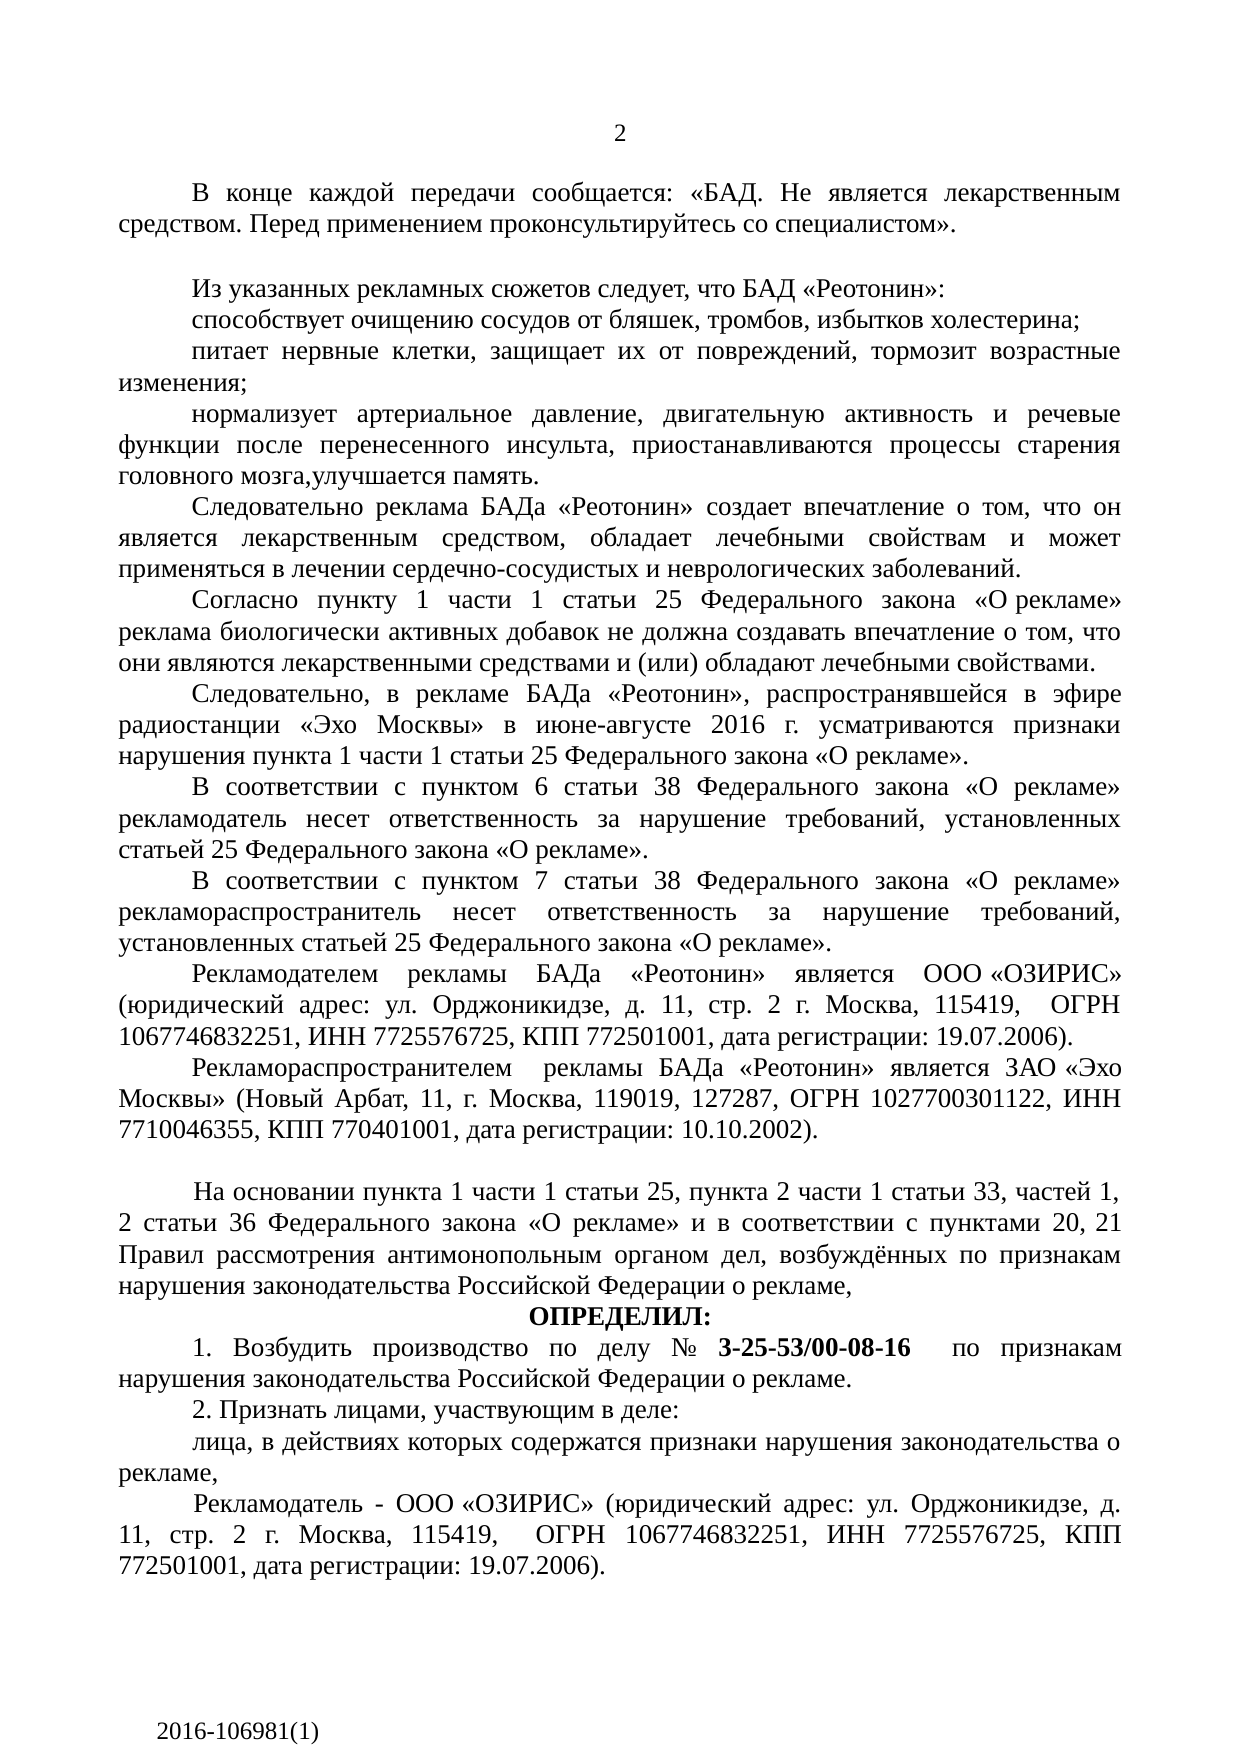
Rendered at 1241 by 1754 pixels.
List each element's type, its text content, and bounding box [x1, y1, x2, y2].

text В конце каждой передачи сообщается: «БАД. Не является лекарственным средством. Перед применением проконсультируйтесь со специалистом». [118, 176, 1122, 239]
text ОПРЕДЕЛИЛ: [118, 1300, 1122, 1331]
text лица, в действиях которых содержатся признаки нарушения законодательства о рекламе, [118, 1424, 1122, 1487]
text Согласно пункту 1 части 1 статьи 25 Федерального закона «О рекламе» реклама биологически активных добавок не должна создавать впечатление о том, что они являются лекарственными средствами и (или) обладают лечебными свойствами. [118, 584, 1122, 677]
text Рекламораспространителем рекламы БАДа «Реотонин» является ЗАО «Эхо Москвы» (Новый Арбат, 11, г. Москва, 119019, 127287, ОГРН 1027700301122, ИНН 7710046355, КПП 770401001, дата регистрации: 10.10.2002). [118, 1051, 1122, 1144]
text Следовательно, в рекламе БАДа «Реотонин», распространявшейся в эфире радиостанции «Эхо Москвы» в июне-августе 2016 г. усматриваются признаки нарушения пункта 1 части 1 статьи 25 Федерального закона «О рекламе». [118, 677, 1122, 771]
text Из указанных рекламных сюжетов следует, что БАД «Реотонин»: [118, 272, 1122, 303]
text питает нервные клетки, защищает их от повреждений, тормозит возрастные изменения; [118, 334, 1122, 397]
text 1. Возбудить производство по делу № 3-25-53/00-08-16 по признакам нарушения законодательства Российской Федерации о рекламе. [118, 1331, 1122, 1393]
text На основании пункта 1 части 1 статьи 25, пункта 2 части 1 статьи 33, частей 1, 2 статьи 36 Федерального закона «О рекламе» и в соответствии с пунктами 20, 21 Правил рассмотрения антимонопольным органом дел, возбуждённых по признакам нарушения законодательства Российской Федерации о рекламе, [118, 1175, 1122, 1300]
text 2. Признать лицами, участвующим в деле: [118, 1393, 1122, 1424]
text способствует очищению сосудов от бляшек, тромбов, избытков холестерина; [118, 303, 1122, 334]
text В соответствии с пунктом 6 статьи 38 Федерального закона «О рекламе» рекламодатель несет ответственность за нарушение требований, установленных статьей 25 Федерального закона «О рекламе». [118, 771, 1122, 864]
text Рекламодатель - ООО «ОЗИРИС» (юридический адрес: ул. Орджоникидзе, д. 11, стр. 2 г. Москва, 115419, ОГРН 1067746832251, ИНН 7725576725, КПП 772501001, дата регистрации: 19.07.2006). [118, 1487, 1122, 1580]
text нормализует артериальное давление, двигательную активность и речевые функции после перенесенного инсульта, приостанавливаются процессы старения головного мозга,улучшается память. [118, 397, 1122, 490]
text В соответствии с пунктом 7 статьи 38 Федерального закона «О рекламе» рекламораспространитель несет ответственность за нарушение требований, установленных статьей 25 Федерального закона «О рекламе». [118, 864, 1122, 957]
text Следовательно реклама БАДа «Реотонин» создает впечатление о том, что он является лекарственным средством, обладает лечебными свойствам и может применяться в лечении сердечно-сосудистых и неврологических заболеваний. [118, 490, 1122, 584]
text Рекламодателем рекламы БАДа «Реотонин» является ООО «ОЗИРИС» (юридический адрес: ул. Орджоникидзе, д. 11, стр. 2 г. Москва, 115419, ОГРН 1067746832251, ИНН 7725576725, КПП 772501001, дата регистрации: 19.07.2006). [118, 957, 1122, 1051]
